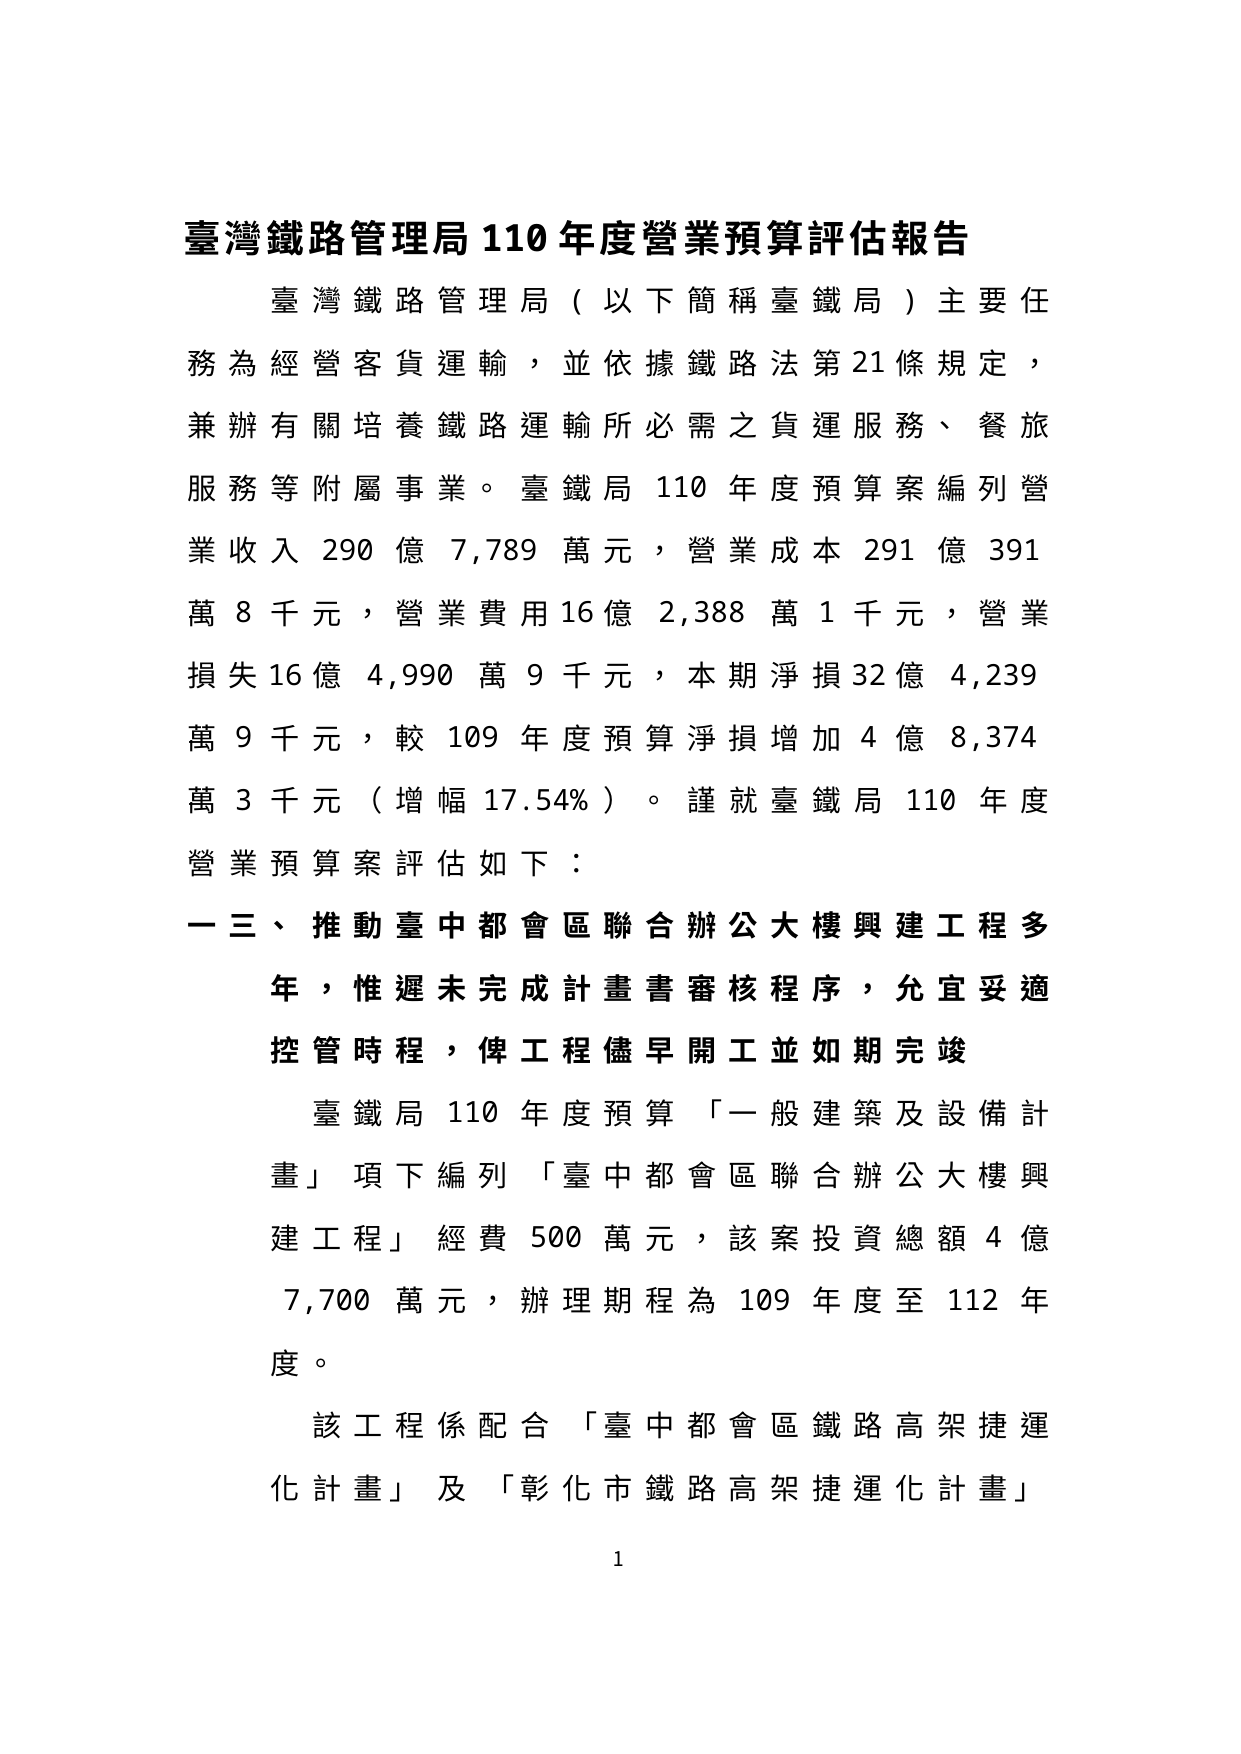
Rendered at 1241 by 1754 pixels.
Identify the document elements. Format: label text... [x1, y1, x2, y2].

text 臺灣鐵路管理局110年度營業預算評估報告 [181, 195, 1056, 257]
text 該工程係配合「臺中都會區鐵路高架捷運化計畫」及「彰化市鐵路高架捷運化計畫」等交通建設，原中區老舊辦公廳舍須遷移，故整合中區各單位興建新辦公大樓。工程規模為地下1層、地上5層建築物，1樓以開放式設計提供民眾使用及部分商業空間，2至5樓為辦公室，地下1層為停車場，並將配合綠空廊(鐵)道景觀、公共藝術與戶外休憩等多樣性空間，推廣該局企業形象；另停車場及商業空間辦理出租可增加收益，且原舊辦公室騰空將再開發以提升土地效益。又詢據該局工程辦理情形，表示原計畫期程為106年至110年，因都市設計審議及計畫書送審時程影響，復修正期程為109年至112年。且於107年11月完成都市設計審議後，依「中央政府辦公廳舍建置規劃原則」於108年1月提送計畫書至交通部及行政院審核，後經多次審查修正，業於109年8月26日再次提送行政院審查。109年度編列預算2,000萬元，因計畫書仍在審查階段，未能執行相關作業。又110年度編列預算500萬元。為能儘早推動臺中都會區聯合辦公大樓興建工程之各項作業進行，該局允宜加強計畫書審查核定進度，俾新大樓能如期完工。 [240, 1382, 1056, 1507]
text 臺灣鐵路管理局(以下簡稱臺鐵局)主要任務為經營客貨運輸，並依據鐵路法第21條規定，兼辦有關培養鐵路運輸所必需之貨運服務、餐旅服務等附屬事業。臺鐵局110年度預算案編列營業收入290億7,789萬元，營業成本291億391萬8千元，營業費用16億2,388萬1千元，營業損失16億4,990萬9千元，本期淨損32億4,239萬9千元，較109年度預算淨損增加4億8,374萬3千元（增幅17.54%）。謹就臺鐵局110年度營業預算案評估如下： [181, 257, 1056, 882]
text 臺鐵局110年度預算「一般建築及設備計畫」項下編列「臺中都會區聯合辦公大樓興建工程」經費500萬元，該案投資總額4億7,700萬元，辦理期程為109年度至112年度。 [240, 1070, 1056, 1382]
text 一三、推動臺中都會區聯合辦公大樓興建工程多年，惟遲未完成計畫書審核程序，允宜妥適控管時程，俾工程儘早開工並如期完竣 [181, 882, 1056, 1070]
